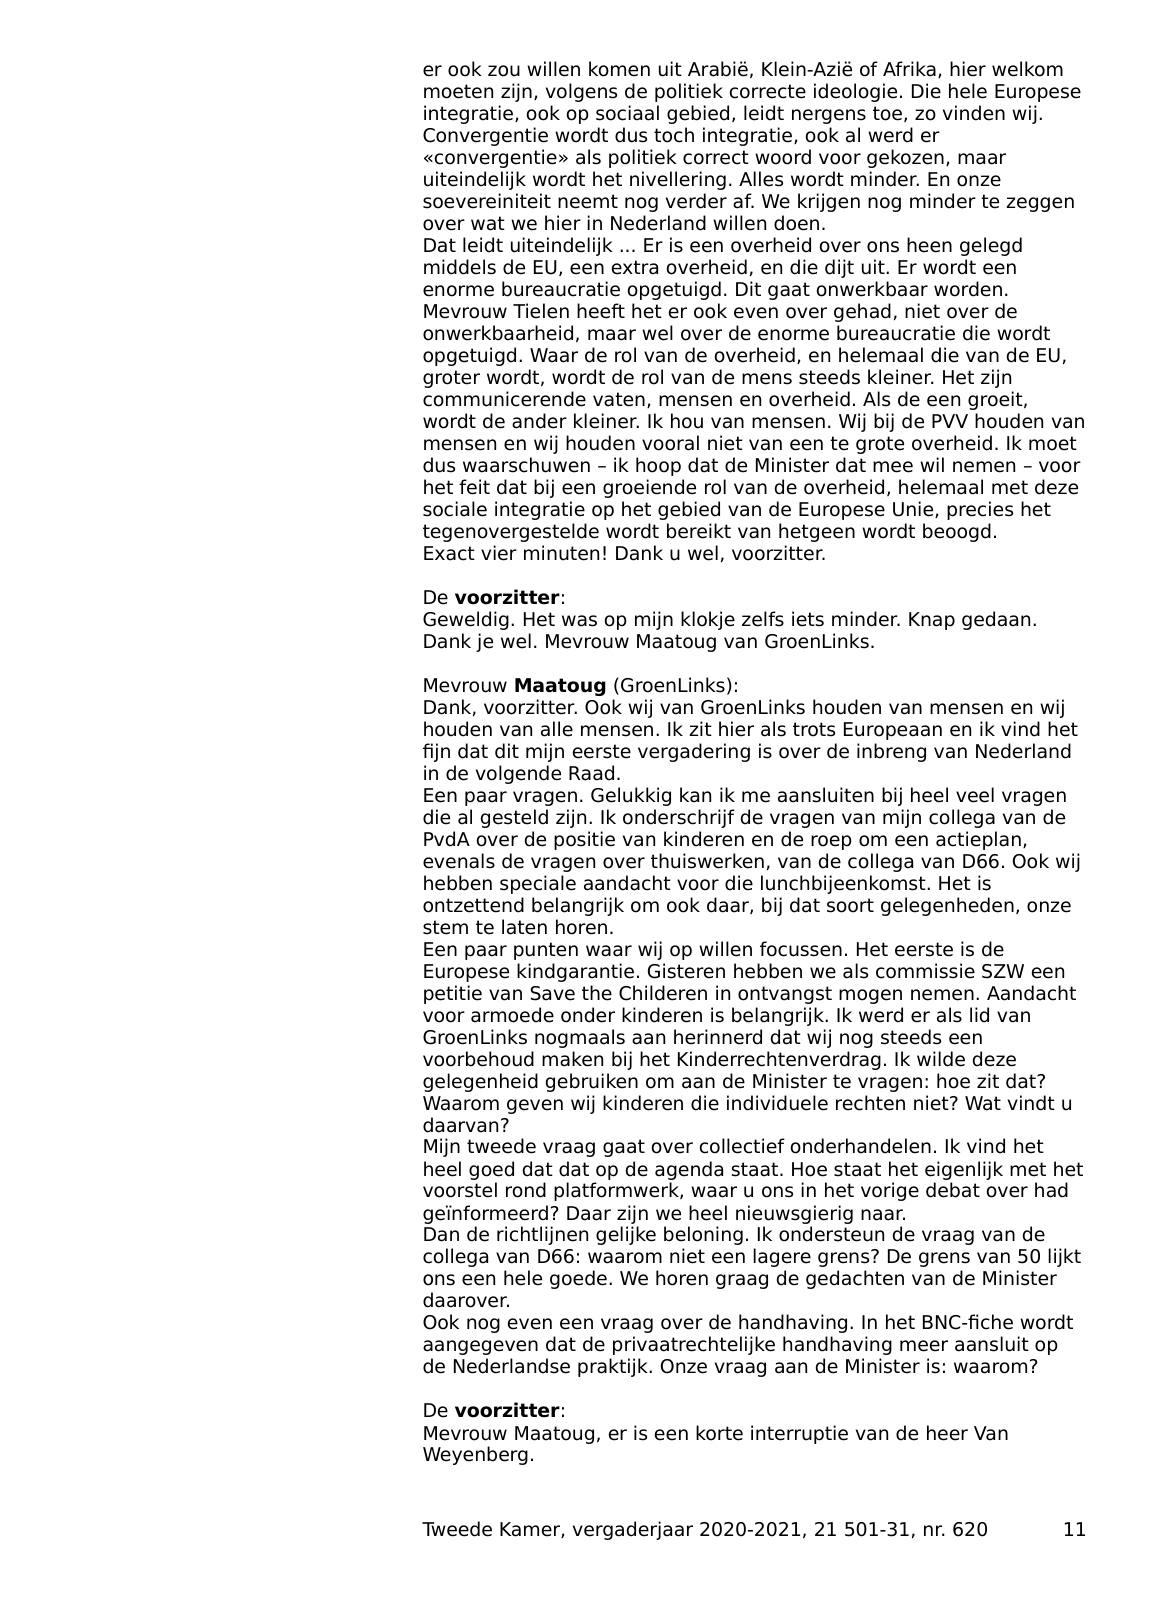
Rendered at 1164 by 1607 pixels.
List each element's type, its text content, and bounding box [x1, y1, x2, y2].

text er ook zou willen komen uit Arabië, Klein-Azië of Afrika, hier welkom moeten zijn, volgens de politiek correcte ideologie. Die hele Europese integratie, ook op sociaal gebied, leidt nergens toe, zo vinden wij. Convergentie wordt dus toch integratie, ook al werd er «convergentie» als politiek correct woord voor gekozen, maar uiteindelijk wordt het nivellering. Alles wordt minder. En onze soevereiniteit neemt nog verder af. We krijgen nog minder te zeggen over wat we hier in Nederland willen doen. [422, 59, 1087, 235]
text Een paar vragen. Gelukkig kan ik me aansluiten bij heel veel vragen die al gesteld zijn. Ik onderschrijf de vragen van mijn collega van de PvdA over de positie van kinderen en de roep om een actieplan, evenals de vragen over thuiswerken, van de collega van D66. Ook wij hebben speciale aandacht voor die lunchbijeenkomst. Het is ontzettend belangrijk om ook daar, bij dat soort gelegenheden, onze stem te laten horen. [422, 785, 1087, 939]
text Dan de richtlijnen gelijke beloning. Ik ondersteun de vraag van de collega van D66: waarom niet een lagere grens? De grens van 50 lijkt ons een hele goede. We horen graag de gedachten van de Minister daarover. [422, 1224, 1087, 1312]
text Mijn tweede vraag gaat over collectief onderhandelen. Ik vind het heel goed dat dat op de agenda staat. Hoe staat het eigenlijk met het voorstel rond platformwerk, waar u ons in het vorige debat over had geïnformeerd? Daar zijn we heel nieuwsgierig naar. [422, 1136, 1087, 1224]
text Mevrouw Maatoug (GroenLinks): [422, 675, 1087, 697]
text Dat leidt uiteindelijk ... Er is een overheid over ons heen gelegd middels de EU, een extra overheid, en die dijt uit. Er wordt een enorme bureaucratie opgetuigd. Dit gaat onwerkbaar worden. Mevrouw Tielen heeft het er ook even over gehad, niet over de onwerkbaarheid, maar wel over de enorme bureaucratie die wordt opgetuigd. Waar de rol van de overheid, en helemaal die van de EU, groter wordt, wordt de rol van de mens steeds kleiner. Het zijn communicerende vaten, mensen en overheid. Als de een groeit, wordt de ander kleiner. Ik hou van mensen. Wij bij de PVV houden van mensen en wij houden vooral niet van een te grote overheid. Ik moet dus waarschuwen – ik hoop dat de Minister dat mee wil nemen – voor het feit dat bij een groeiende rol van de overheid, helemaal met deze sociale integratie op het gebied van de Europese Unie, precies het tegenovergestelde wordt bereikt van hetgeen wordt beoogd. [422, 235, 1087, 543]
text Geweldig. Het was op mijn klokje zelfs iets minder. Knap gedaan. Dank je wel. Mevrouw Maatoug van GroenLinks. [422, 609, 1087, 653]
text Mevrouw Maatoug, er is een korte interruptie van de heer Van Weyenberg. [422, 1422, 1087, 1466]
text Dank, voorzitter. Ook wij van GroenLinks houden van mensen en wij houden van alle mensen. Ik zit hier als trots Europeaan en ik vind het fijn dat dit mijn eerste vergadering is over de inbreng van Nederland in de volgende Raad. [422, 697, 1087, 785]
text Exact vier minuten! Dank u wel, voorzitter. [422, 543, 1087, 564]
text De voorzitter: [422, 587, 1087, 609]
text Ook nog even een vraag over de handhaving. In het BNC-fiche wordt aangegeven dat de privaatrechtelijke handhaving meer aansluit op de Nederlandse praktijk. Onze vraag aan de Minister is: waarom? [422, 1312, 1087, 1378]
text Een paar punten waar wij op willen focussen. Het eerste is de Europese kindgarantie. Gisteren hebben we als commissie SZW een petitie van Save the Childeren in ontvangst mogen nemen. Aandacht voor armoede onder kinderen is belangrijk. Ik werd er als lid van GroenLinks nogmaals aan herinnerd dat wij nog steeds een voorbehoud maken bij het Kinderrechtenverdrag. Ik wilde deze gelegenheid gebruiken om aan de Minister te vragen: hoe zit dat? Waarom geven wij kinderen die individuele rechten niet? Wat vindt u daarvan? [422, 939, 1087, 1136]
text De voorzitter: [422, 1400, 1087, 1422]
